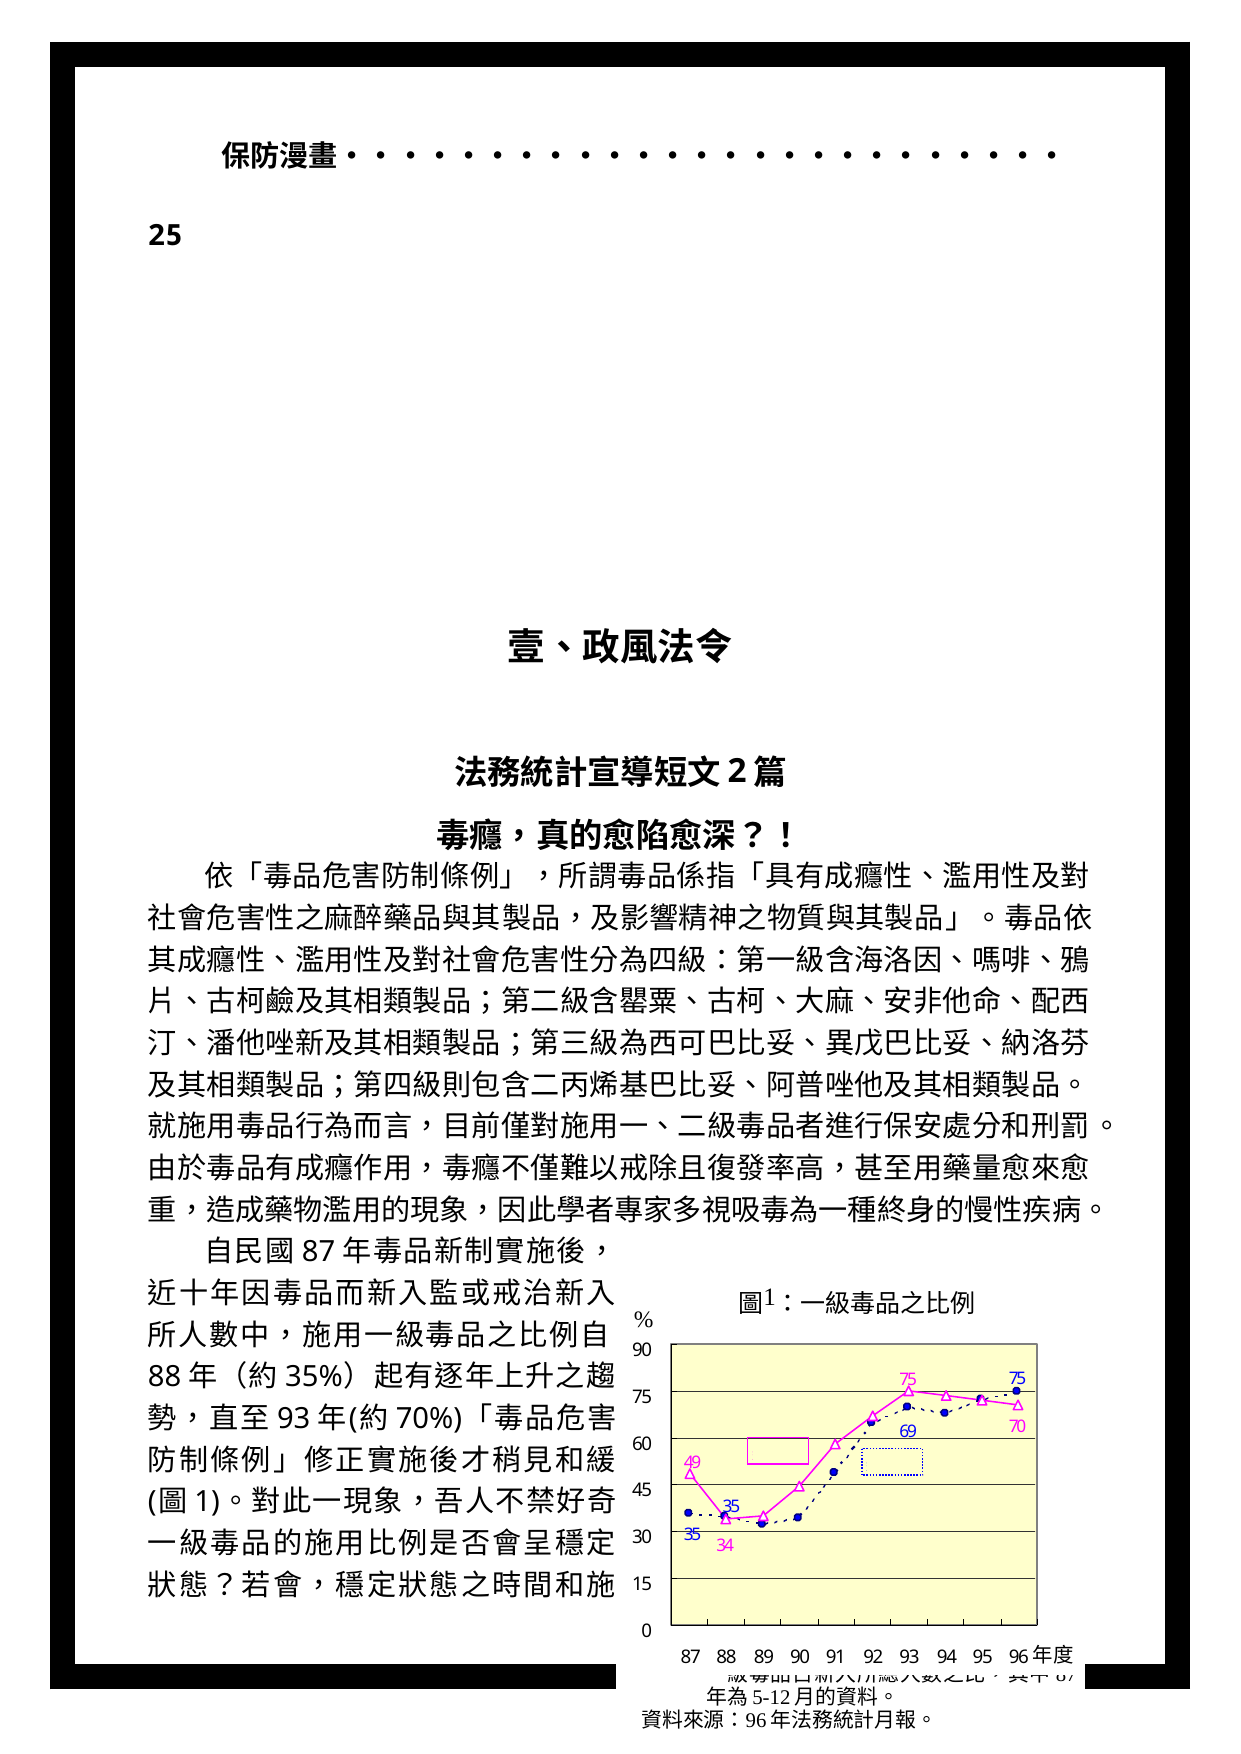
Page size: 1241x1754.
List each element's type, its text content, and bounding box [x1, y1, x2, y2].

text 自民國87年毒品新制實施後，近十年因毒品而新入監或戒治新入所人數中，施用一級毒品之比例自88年（約35%）起有逐年上升之趨勢，直至93年(約70%)「毒品危害防制條例」修正實施後才稍見和緩(圖1)。對此一現象，吾人不禁好奇一級毒品的施用比例是否會呈穩定狀態？若會，穩定狀態之時間和施用比例為何？既然毒癮愈來愈深，是否吸毒者最後皆施用一級毒品？為得窺知梗概，本文蒐集民國91年（1至12月）全國戒治所出所之受戒治人，觀察其再犯施用毒品級別上的變化，期望由用藥的轉換，分析成癮性是否有愈來愈深的現象。 [148, 1228, 1092, 1754]
text 依「毒品危害防制條例」，所謂毒品係指「具有成癮性、濫用性及對社會危害性之麻醉藥品與其製品，及影響精神之物質與其製品」。毒品依其成癮性、濫用性及對社會危害性分為四級：第一級含海洛因、嗎啡、鴉片、古柯鹼及其相類製品；第二級含罌粟、古柯、大麻、安非他命、配西汀、潘他唑新及其相類製品；第三級為西可巴比妥、異戊巴比妥、納洛芬及其相類製品；第四級則包含二丙烯基巴比妥、阿普唑他及其相類製品。就施用毒品行為而言，目前僅對施用一、二級毒品者進行保安處分和刑罰。由於毒品有成癮作用，毒癮不僅難以戒除且復發率高，甚至用藥量愈來愈重，造成藥物濫用的現象，因此學者專家多視吸毒為一種終身的慢性疾病。 [148, 853, 1092, 1228]
text (2).「新入所」指戒治所新入所收容人中，一級毒品占新入所總人數之比，其中87年為5-12月的資料。 [677, 1675, 1076, 1709]
text 資料來源：96年法務統計月報。 [641, 1709, 1082, 1732]
text 毒癮，真的愈陷愈深？！ [148, 791, 1092, 853]
text 保防漫畫‧‧‧‧‧‧‧‧‧‧‧‧‧‧‧‧‧‧‧‧‧‧‧‧‧25 [148, 103, 1092, 262]
text 壹、政風法令 [148, 614, 1092, 672]
text 法務統計宣導短文2篇 [148, 728, 1092, 791]
